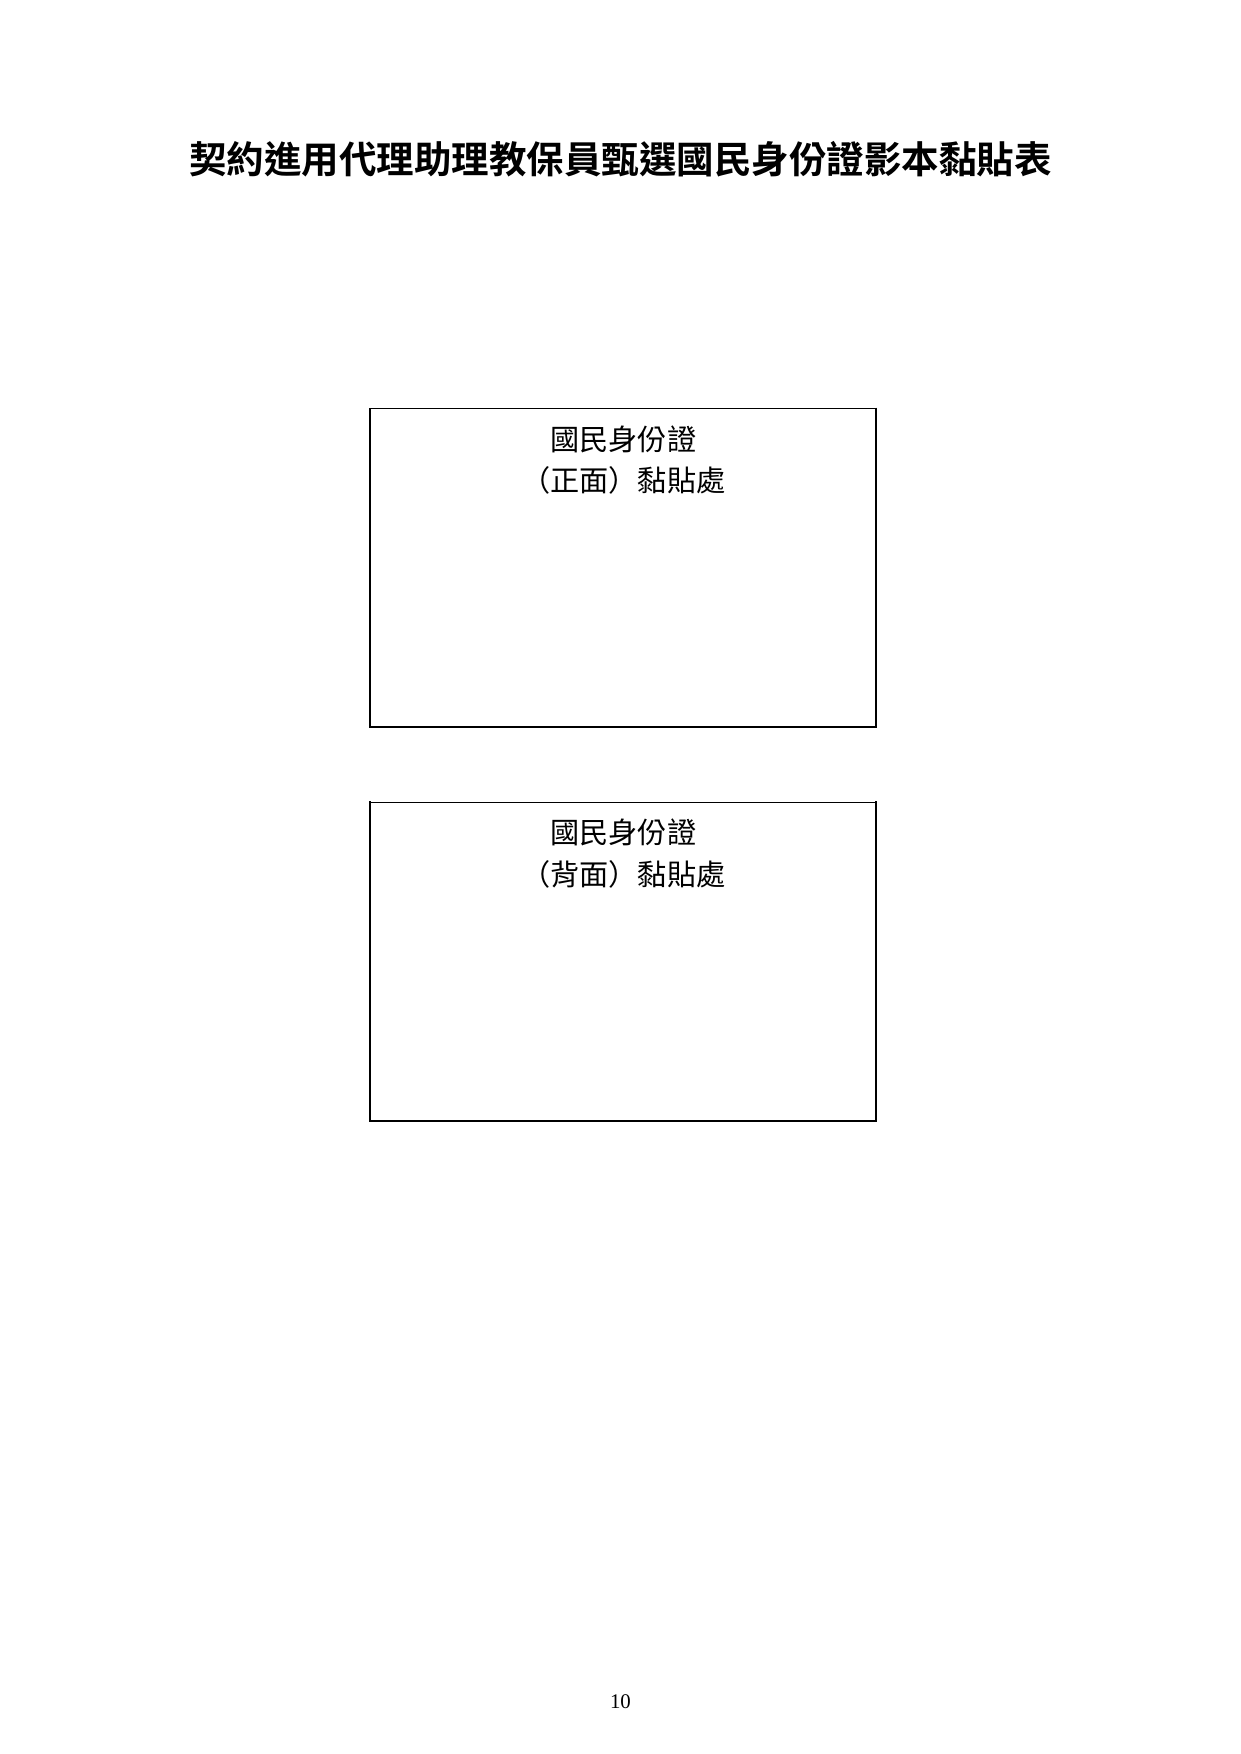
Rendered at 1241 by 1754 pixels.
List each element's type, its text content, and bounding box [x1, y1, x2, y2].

text 契約進用代理助理教保員甄選國民身份證影本黏貼表 [89, 119, 1152, 194]
text （正面）黏貼處 [386, 458, 860, 500]
text 國民身份證 [386, 417, 860, 458]
text 國民身份證 [386, 810, 860, 852]
text （背面）黏貼處 [386, 852, 860, 894]
